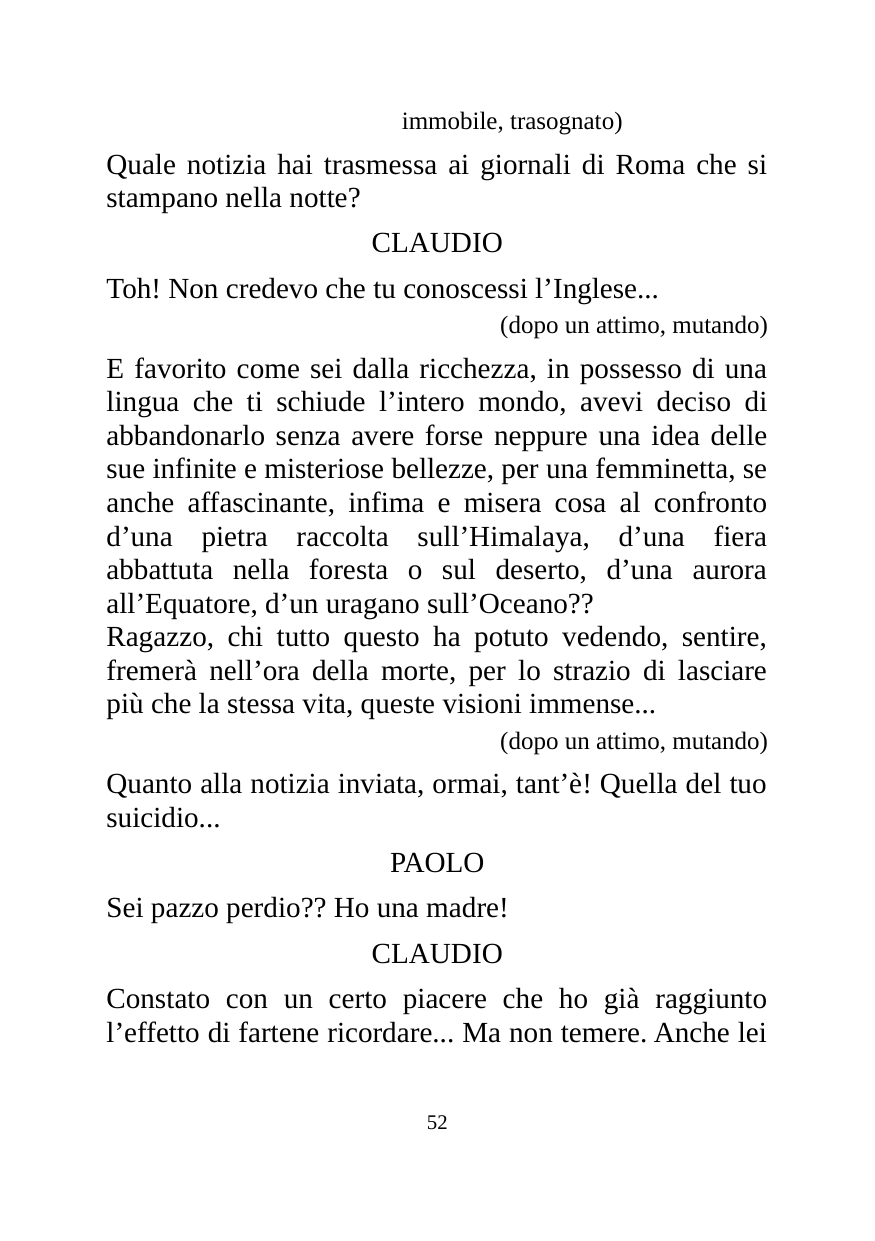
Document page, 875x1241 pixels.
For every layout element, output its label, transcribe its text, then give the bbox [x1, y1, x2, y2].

text Constato con un certo piacere che ho già raggiunto l’effetto di fartene ricordare... Ma non temere. Anche lei [106, 981, 768, 1048]
text PAOLO [106, 845, 768, 879]
text Quanto alla notizia inviata, ormai, tant’è! Quella del tuo suicidio... [106, 766, 768, 833]
text immobile, trasognato) [402, 106, 768, 135]
text E favorito come sei dalla ricchezza, in possesso di una lingua che ti schiude l’intero mondo, avevi deciso di abbandonarlo senza avere forse neppure una idea delle sue infinite e misteriose bellezze, per una femminetta, se anche affascinante, infima e misera cosa al confronto d’una pietra raccolta sull’Himalaya, d’una fiera abbattuta nella foresta o sul deserto, d’una aurora all’Equatore, d’un uragano sull’Oceano?? [106, 351, 768, 619]
text Sei pazzo perdio?? Ho una madre! [106, 891, 768, 924]
text (dopo un attimo, mutando) [106, 726, 768, 754]
text Ragazzo, chi tutto questo ha potuto vedendo, sentire, fremerà nell’ora della morte, per lo strazio di lasciare più che la stessa vita, queste visioni immense... [106, 619, 768, 720]
text (dopo un attimo, mutando) [106, 310, 768, 339]
text CLAUDIO [106, 226, 768, 259]
text Toh! Non credevo che tu conoscessi l’Inglese... [106, 271, 768, 304]
text CLAUDIO [106, 936, 768, 969]
text Quale notizia hai trasmessa ai giornali di Roma che si stampano nella notte? [106, 147, 768, 214]
